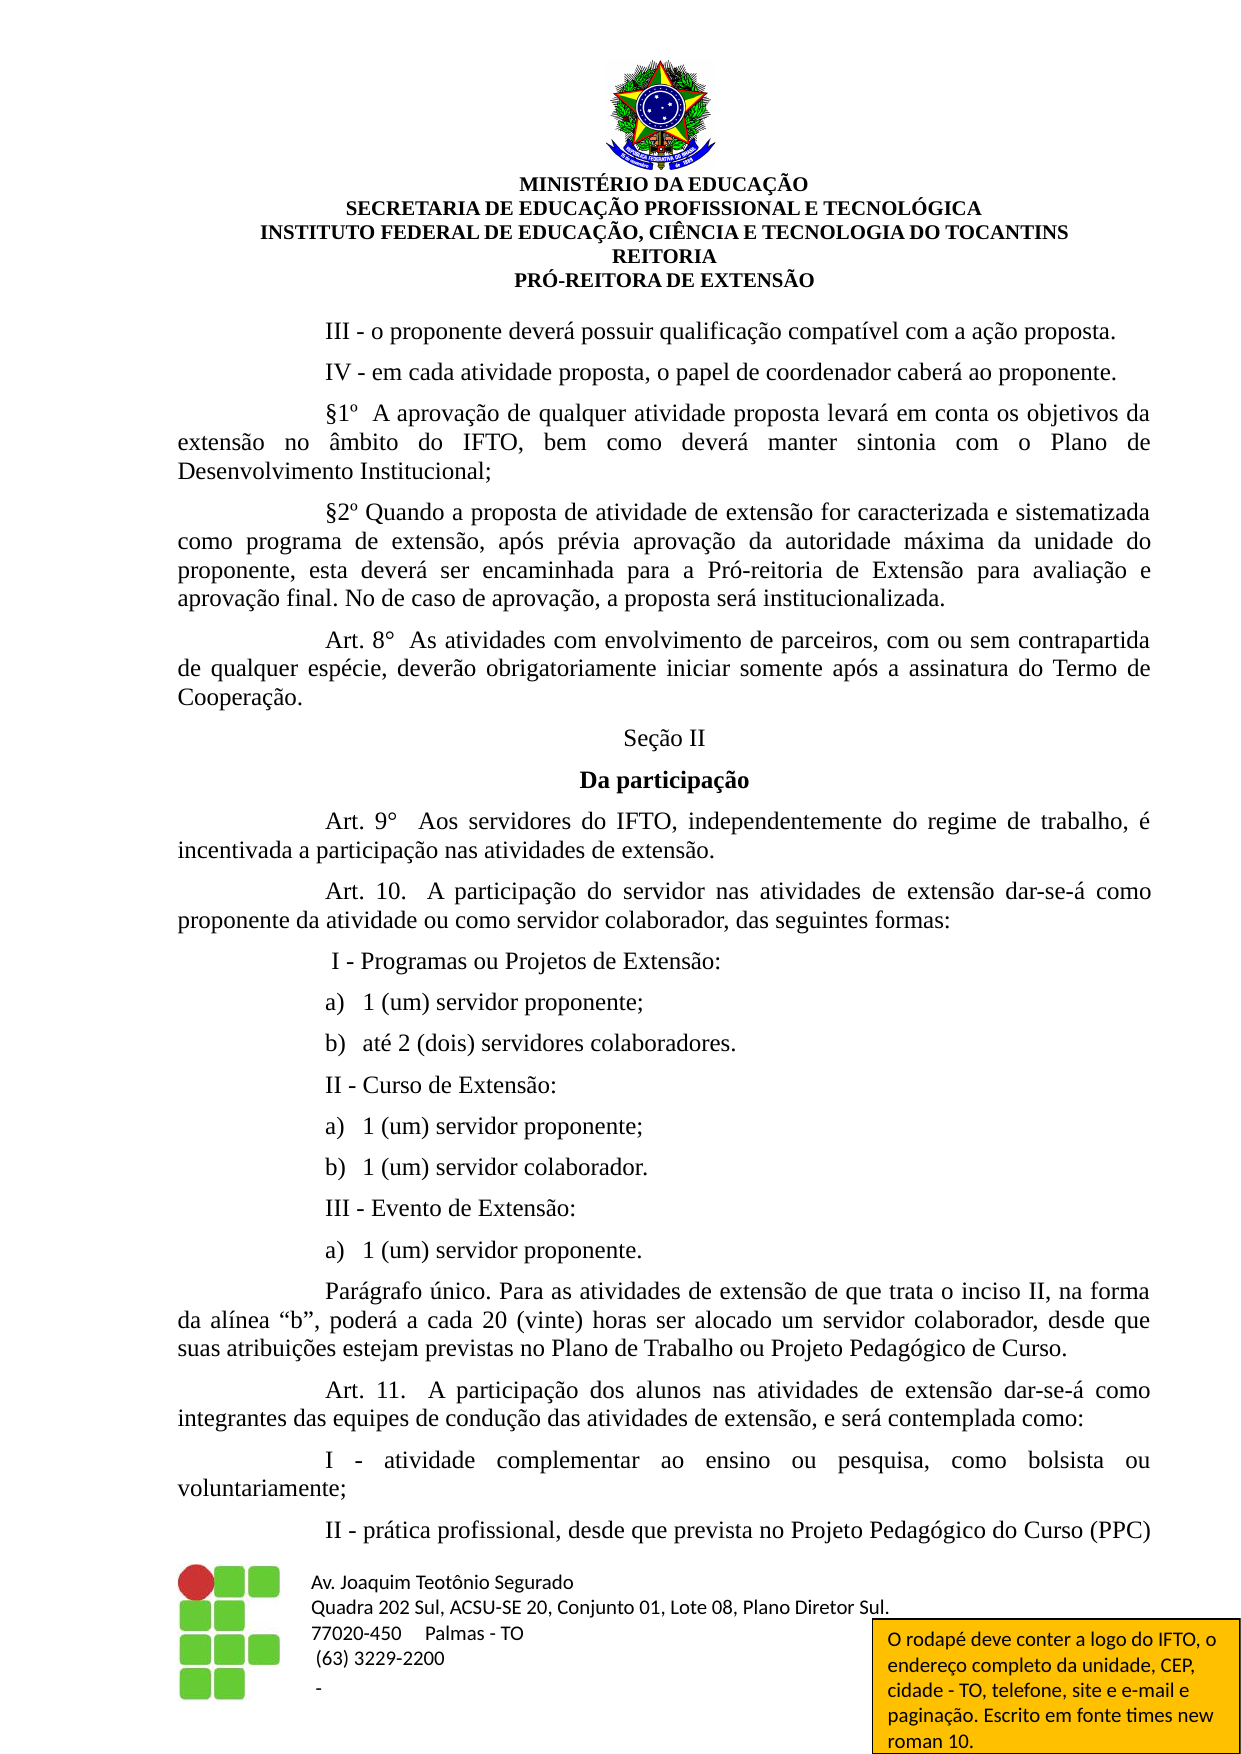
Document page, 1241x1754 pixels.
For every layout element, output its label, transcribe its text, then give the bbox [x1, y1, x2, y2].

text §2º Quando a proposta de atividade de extensão for caracterizada e sistematizada como programa de extensão, após prévia aprovação da autoridade máxima da unidade do proponente, esta deverá ser encaminhada para a Pró-reitoria de Extensão para avaliação e aprovação final. No de caso de aprovação, a proposta será institucionalizada. [177, 497, 1152, 612]
text Art. 11. A participação dos alunos nas atividades de extensão dar-se-á como integrantes das equipes de condução das atividades de extensão, e será contemplada como: [177, 1375, 1152, 1432]
list 1 (um) servidor proponente. [325, 1235, 1152, 1263]
text II - Curso de Extensão: [177, 1070, 1152, 1098]
text IV - em cada atividade proposta, o papel de coordenador caberá ao proponente. [177, 357, 1152, 386]
text Art. 10. A participação do servidor nas atividades de extensão dar-se-á como proponente da atividade ou como servidor colaborador, das seguintes formas: [177, 876, 1152, 933]
text Da participação [177, 765, 1152, 793]
picture [177, 1564, 281, 1701]
text III - o proponente deverá possuir qualificação compatível com a ação proposta. [177, 316, 1152, 345]
list 1 (um) servidor colaborador. [325, 1152, 1152, 1181]
text Seção II [177, 723, 1152, 752]
text I - Programas ou Projetos de Extensão: [177, 946, 1152, 975]
text Art. 8° As atividades com envolvimento de parceiros, com ou sem contrapartida de qualquer espécie, deverão obrigatoriamente iniciar somente após a assinatura do Termo de Cooperação. [177, 625, 1152, 711]
text §1º A aprovação de qualquer atividade proposta levará em conta os objetivos da extensão no âmbito do IFTO, bem como deverá manter sintonia com o Plano de Desenvolvimento Institucional; [177, 398, 1152, 485]
list até 2 (dois) servidores colaboradores. [325, 1028, 1152, 1057]
list 1 (um) servidor proponente; [325, 987, 1152, 1016]
text III - Evento de Extensão: [177, 1193, 1152, 1222]
text Art. 9° Aos servidores do IFTO, independentemente do regime de trabalho, é incentivada a participação nas atividades de extensão. [177, 806, 1152, 863]
list 1 (um) servidor proponente; [325, 1111, 1152, 1140]
text Parágrafo único. Para as atividades de extensão de que trata o inciso II, na forma da alínea “b”, poderá a cada 20 (vinte) horas ser alocado um servidor colaborador, desde que suas atribuições estejam previstas no Plano de Trabalho ou Projeto Pedagógico de Curso. [177, 1276, 1152, 1362]
text I - atividade complementar ao ensino ou pesquisa, como bolsista ou voluntariamente; [177, 1445, 1152, 1502]
text II - prática profissional, desde que prevista no Projeto Pedagógico do Curso (PPC) [177, 1515, 1152, 1543]
